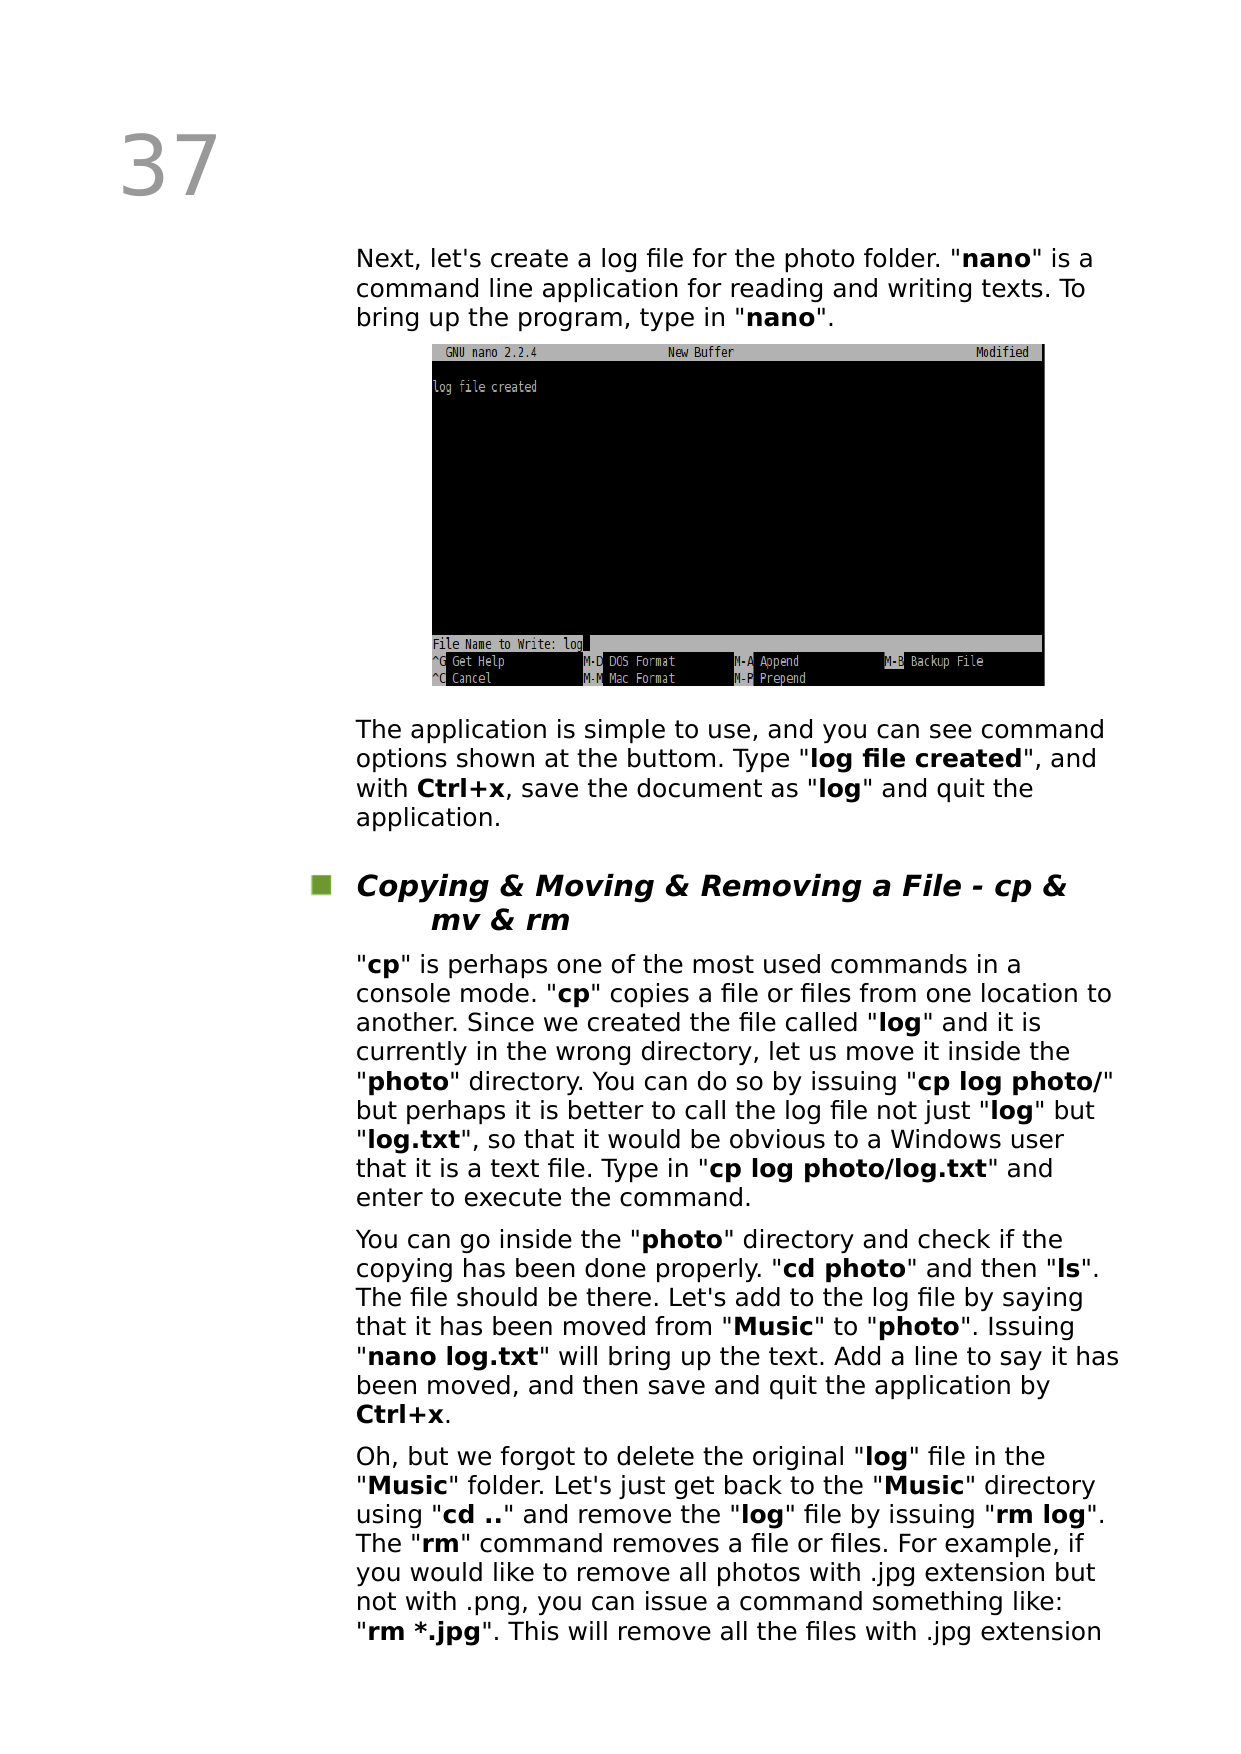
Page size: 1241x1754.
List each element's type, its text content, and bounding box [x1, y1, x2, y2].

text Oh, but we forgot to delete the original "log" file in the "Music" folder. Let's just get back to the "Music" directory using "cd .." and remove the "log" file by issuing "rm log". The "rm" command removes a file or files. For example, if you would like to remove all photos with .jpg extension but not with .png, you can issue a command something like: "rm *.jpg". This will remove all the files with .jpg extension [356, 1442, 1121, 1646]
picture [284, 864, 357, 904]
text The application is simple to use, and you can see command options shown at the buttom. Type "log file created", and with Ctrl+x, save the document as "log" and quit the application. [356, 344, 1121, 832]
picture [432, 344, 1045, 686]
subtitle Copying & Moving & Removing a File - cp & mv & rm [356, 870, 1121, 938]
text Next, let's create a log file for the photo folder. "nano" is a command line application for reading and writing texts. To bring up the program, type in "nano". [356, 244, 1121, 332]
text You can go inside the "photo" directory and check if the copying has been done properly. "cd photo" and then "ls". The file should be there. Let's add to the log file by saying that it has been moved from "Music" to "photo". Issuing "nano log.txt" will bring up the text. Add a line to say it has been moved, and then save and quit the application by Ctrl+x. [356, 1225, 1121, 1429]
text "cp" is perhaps one of the most used commands in a console mode. "cp" copies a file or files from one location to another. Since we created the file called "log" and it is currently in the wrong directory, let us move it inside the "photo" directory. You can do so by issuing "cp log photo/" but perhaps it is better to call the log file not just "log" but "log.txt", so that it would be obvious to a Windows user that it is a text file. Type in "cp log photo/log.txt" and enter to execute the command. [356, 950, 1121, 1213]
